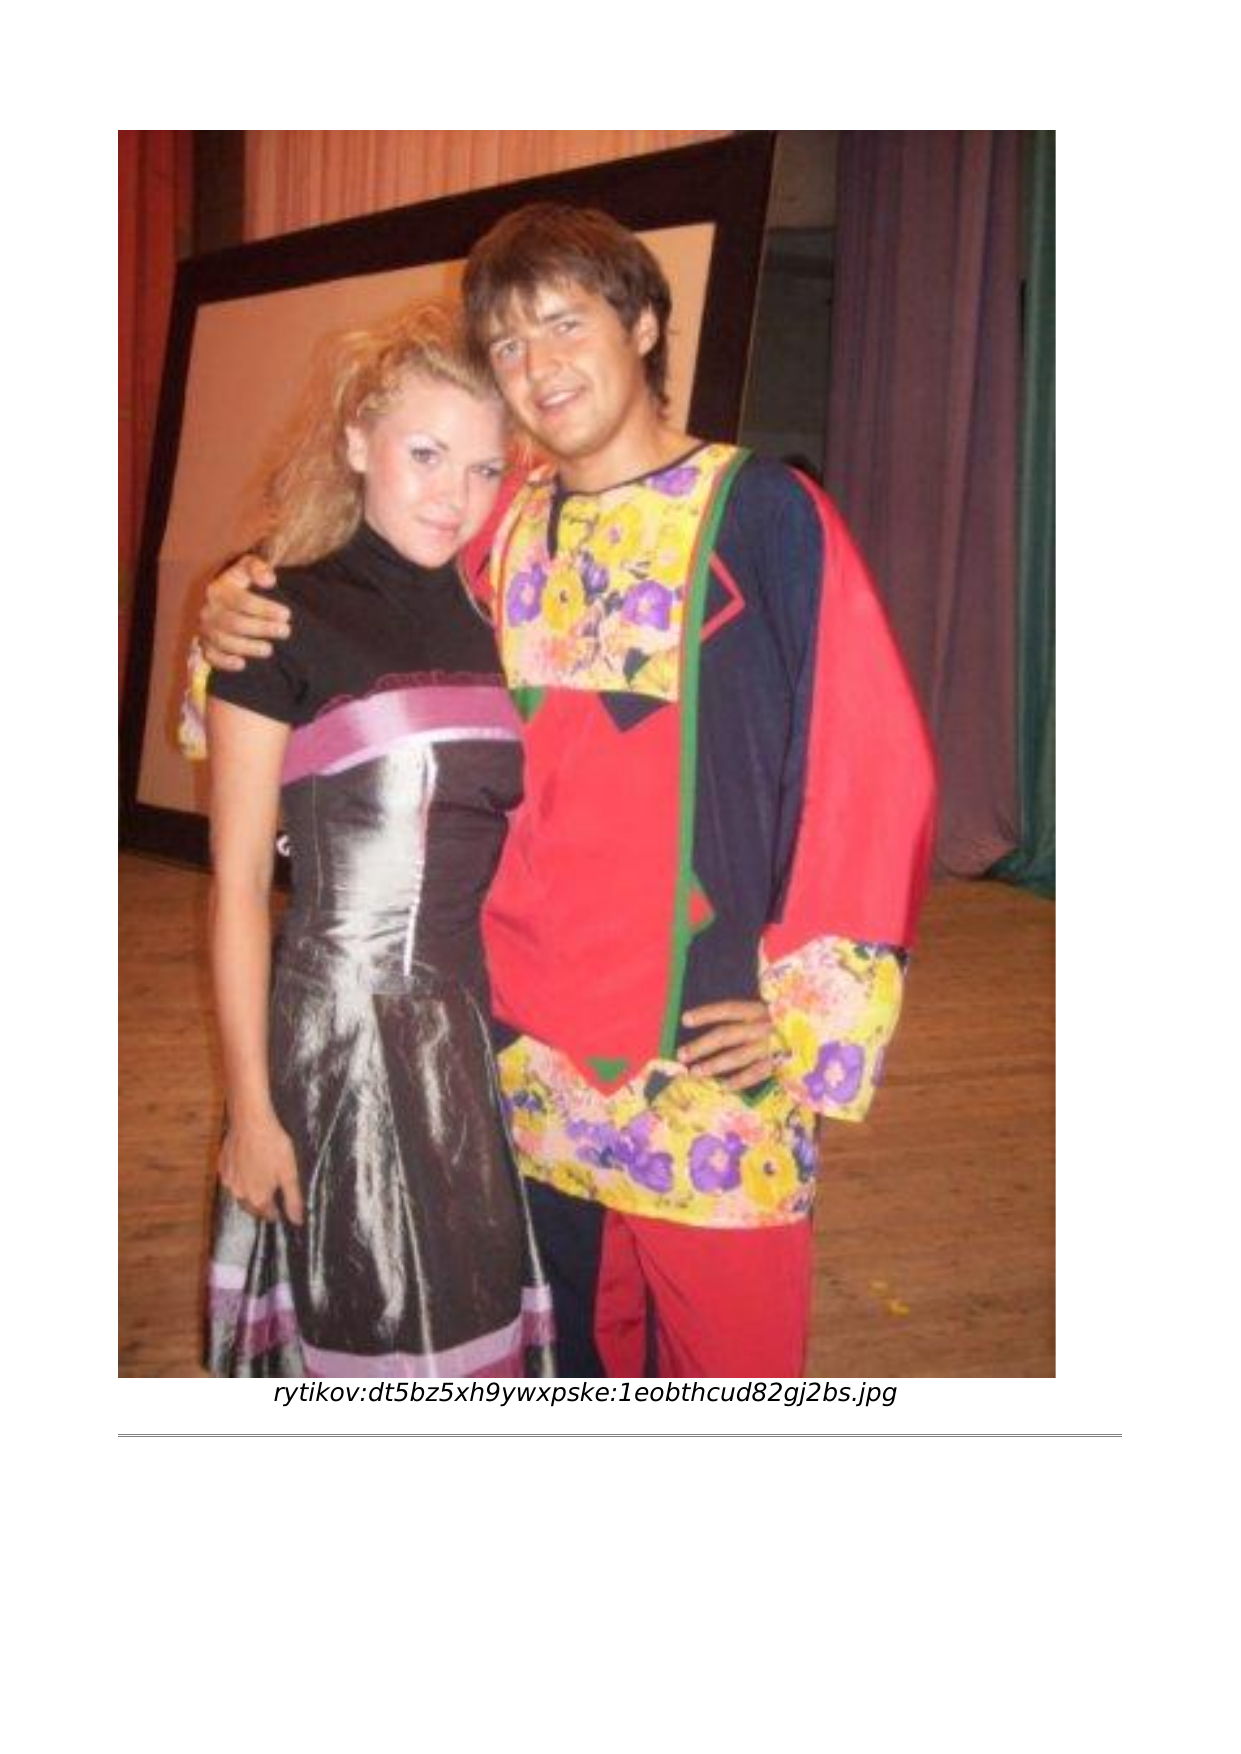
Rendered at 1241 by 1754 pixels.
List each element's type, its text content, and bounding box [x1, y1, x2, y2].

picture [118, 130, 1056, 1378]
text rytikov:dt5bz5xh9ywxpske:1eobthcud82gj2bs.jpg [118, 1378, 1056, 1407]
